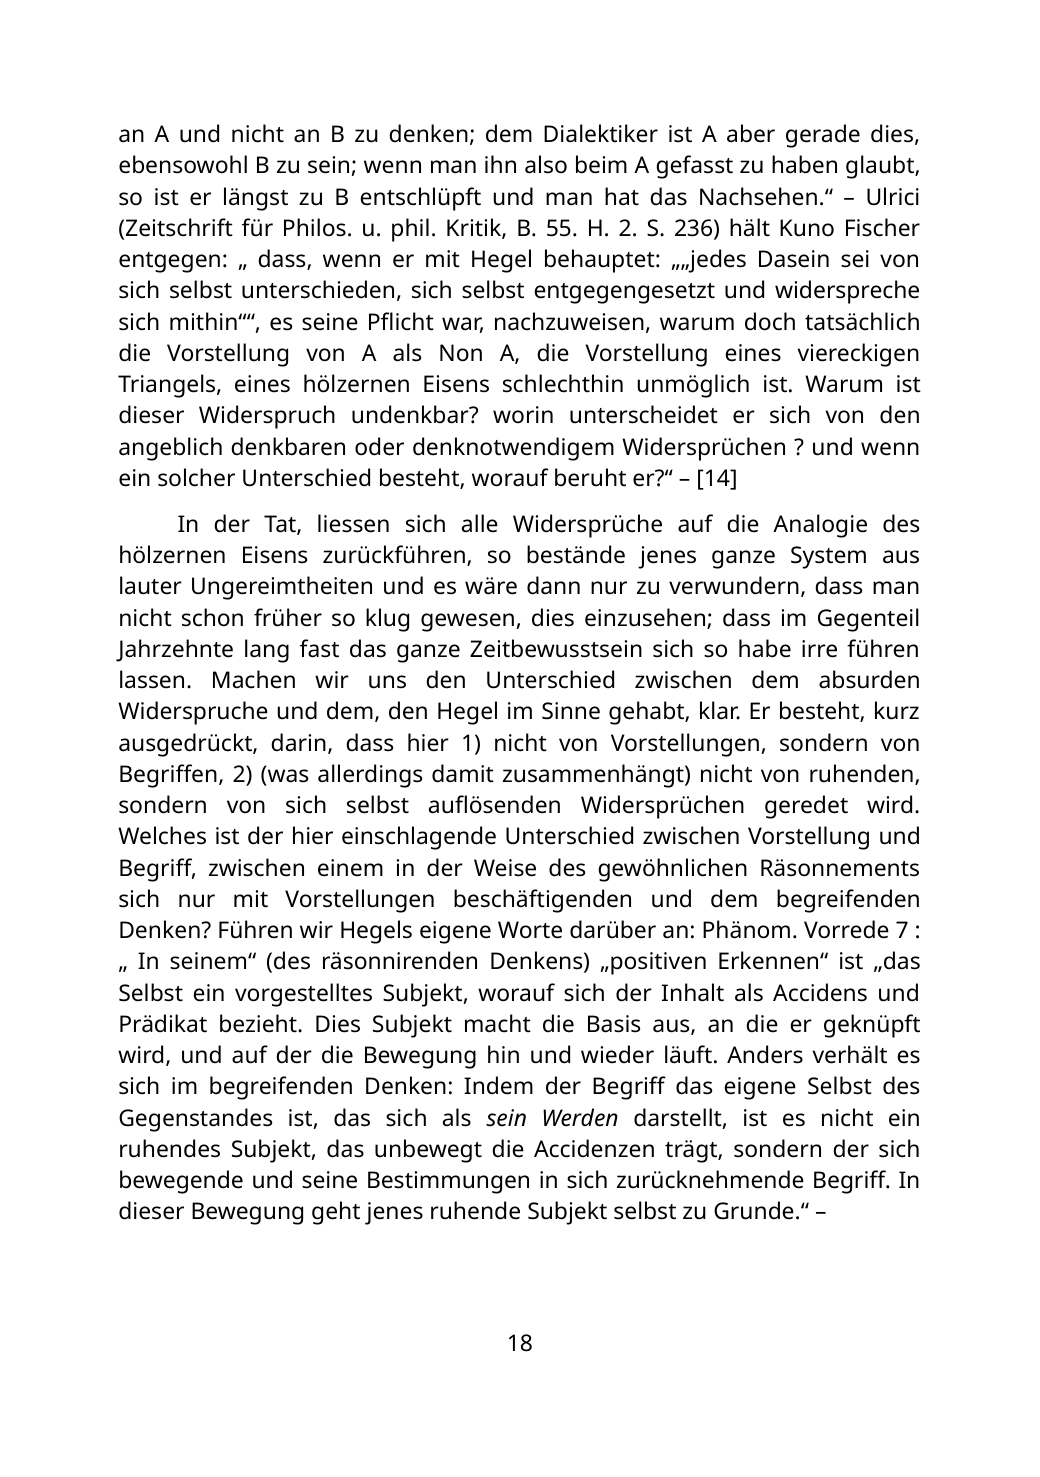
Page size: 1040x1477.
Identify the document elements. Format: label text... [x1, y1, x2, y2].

text an A und nicht an B zu denken; dem Dialektiker ist A aber gerade dies, ebensowohl B zu sein; wenn man ihn also beim A gefasst zu haben glaubt, so ist er längst zu B entschlüpft und man hat das Nachsehen.“ – Ulrici (Zeitschrift für Philos. u. phil. Kritik, B. 55. H. 2. S. 236) hält Kuno Fischer entgegen: „ dass, wenn er mit Hegel behauptet: „„jedes Dasein sei von sich selbst unterschieden, sich selbst entgegengesetzt und widerspreche sich mithin““, es seine Pflicht war, nachzuweisen, warum doch tatsächlich die Vorstellung von A als Non A, die Vorstellung eines viereckigen Triangels, eines hölzernen Eisens schlechthin unmöglich ist. Warum ist dieser Widerspruch undenkbar? worin unterscheidet er sich von den angeblich denkbaren oder denknotwendigem Widersprüchen ? und wenn ein solcher Unterschied besteht, worauf beruht er?“ – [14] [118, 118, 921, 493]
text In der Tat, liessen sich alle Widersprüche auf die Analogie des hölzernen Eisens zurückführen, so bestände jenes ganze System aus lauter Ungereimtheiten und es wäre dann nur zu verwundern, dass man nicht schon früher so klug gewesen, dies einzusehen; dass im Gegenteil Jahrzehnte lang fast das ganze Zeitbewusstsein sich so habe irre führen lassen. Machen wir uns den Unterschied zwischen dem absurden Widerspruche und dem, den Hegel im Sinne gehabt, klar. Er besteht, kurz ausgedrückt, darin, dass hier 1) nicht von Vorstellungen, sondern von Begriffen, 2) (was allerdings damit zusammenhängt) nicht von ruhenden, sondern von sich selbst auflösenden Widersprüchen geredet wird. Welches ist der hier einschlagende Unterschied zwischen Vorstellung und Begriff, zwischen einem in der Weise des gewöhnlichen Räsonnements sich nur mit Vorstellungen beschäftigenden und dem begreifenden Denken? Führen wir Hegels eigene Worte darüber an: Phänom. Vorrede 7 : „ In seinem“ (des räsonnirenden Denkens) „positiven Erkennen“ ist „das Selbst ein vorgestelltes Subjekt, worauf sich der Inhalt als Accidens und Prädikat bezieht. Dies Subjekt macht die Basis aus, an die er geknüpft wird, und auf der die Bewegung hin und wieder läuft. Anders verhält es sich im begreifenden Denken: Indem der Begriff das eigene Selbst des Gegenstandes ist, das sich als sein Werden darstellt, ist es nicht ein ruhendes Subjekt, das unbewegt die Accidenzen trägt, sondern der sich bewegende und seine Bestimmungen in sich zurücknehmende Begriff. In dieser Bewegung geht jenes ruhende Subjekt selbst zu Grunde.“ – [118, 508, 921, 1226]
